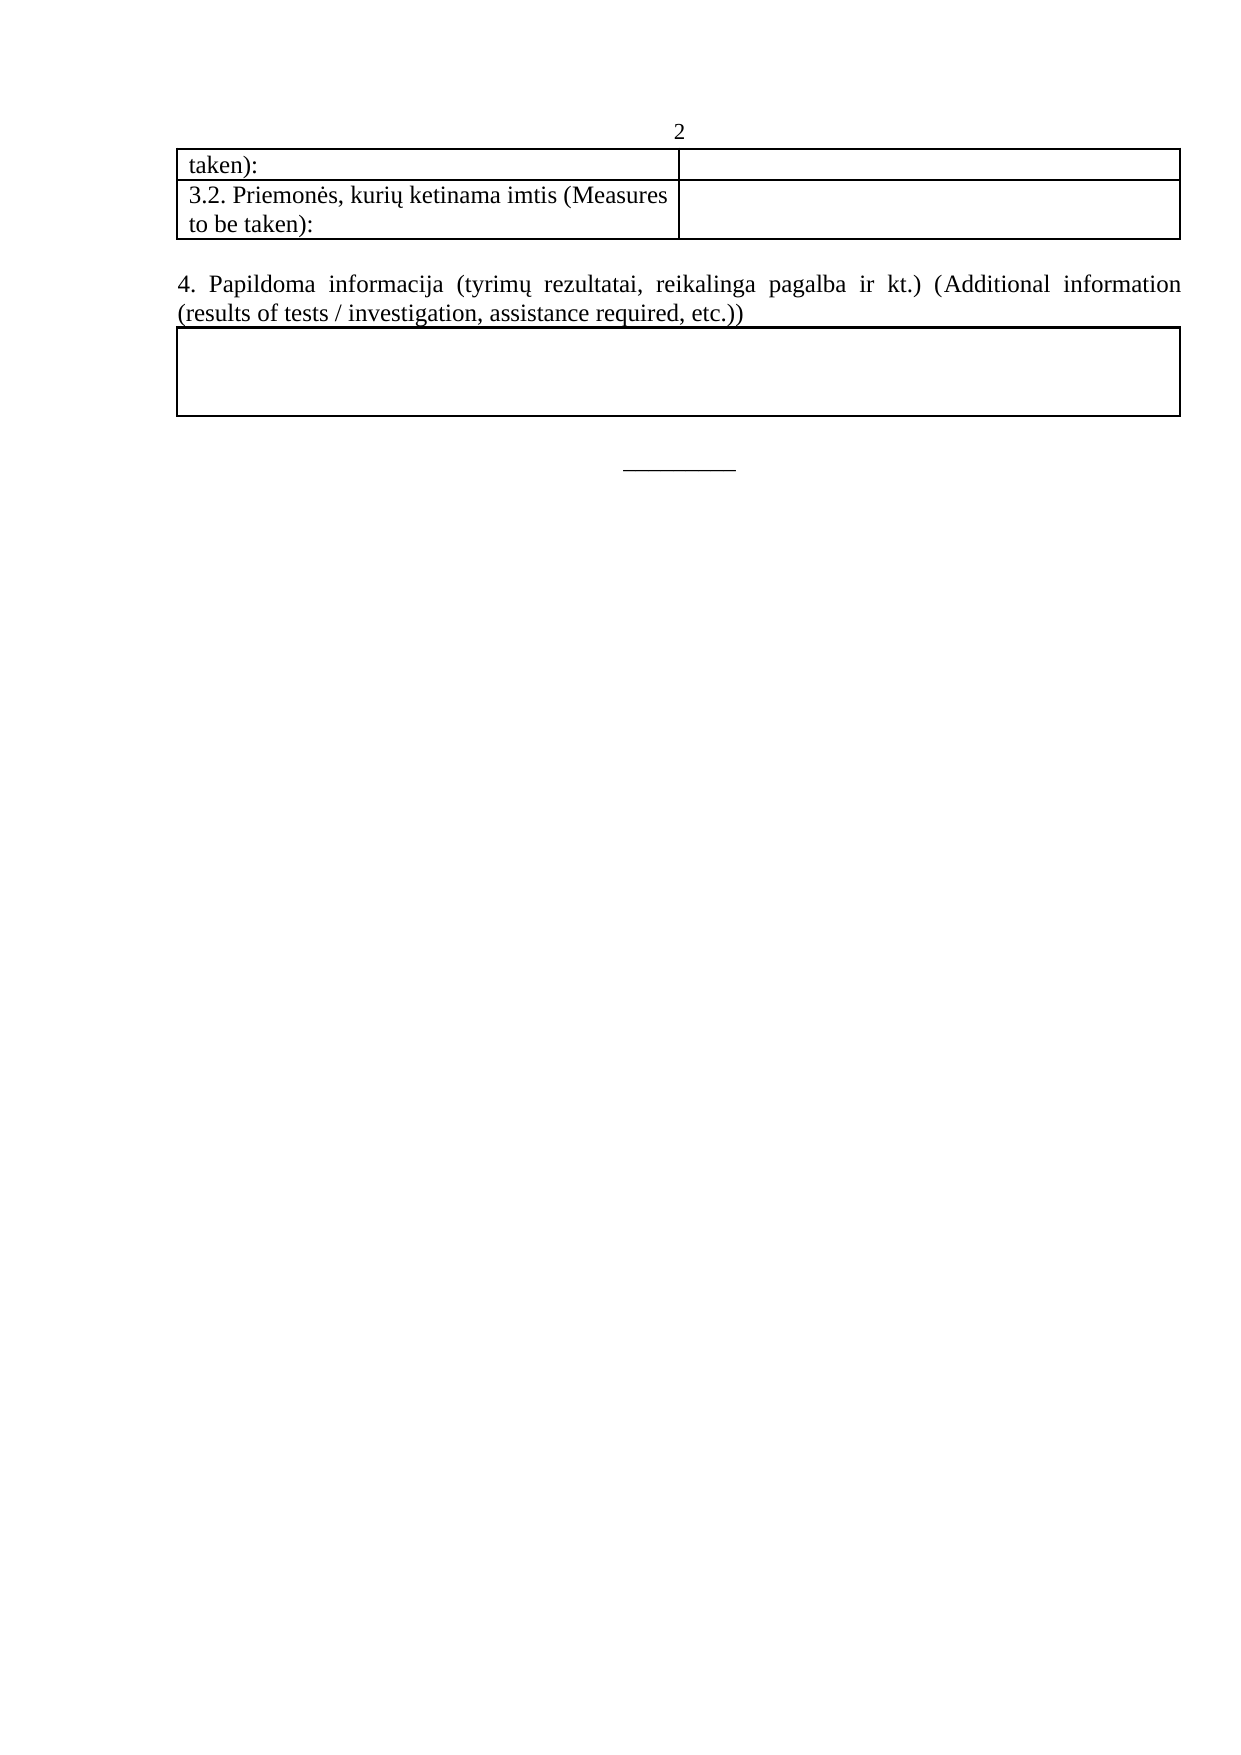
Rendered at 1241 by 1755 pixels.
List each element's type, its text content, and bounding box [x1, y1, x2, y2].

text 4. Papildoma informacija (tyrimų rezultatai, reikalinga pagalba ir kt.) (Additional information (results of tests / investigation, assistance required, etc.)) [177, 269, 1181, 326]
table_cell [680, 181, 1179, 238]
table_header [178, 329, 1179, 415]
table_header [680, 150, 1179, 178]
table_header taken): [178, 150, 678, 178]
table_cell 3.2. Priemonės, kurių ketinama imtis (Measures to be taken): [178, 181, 678, 238]
text _________ [177, 446, 1181, 474]
